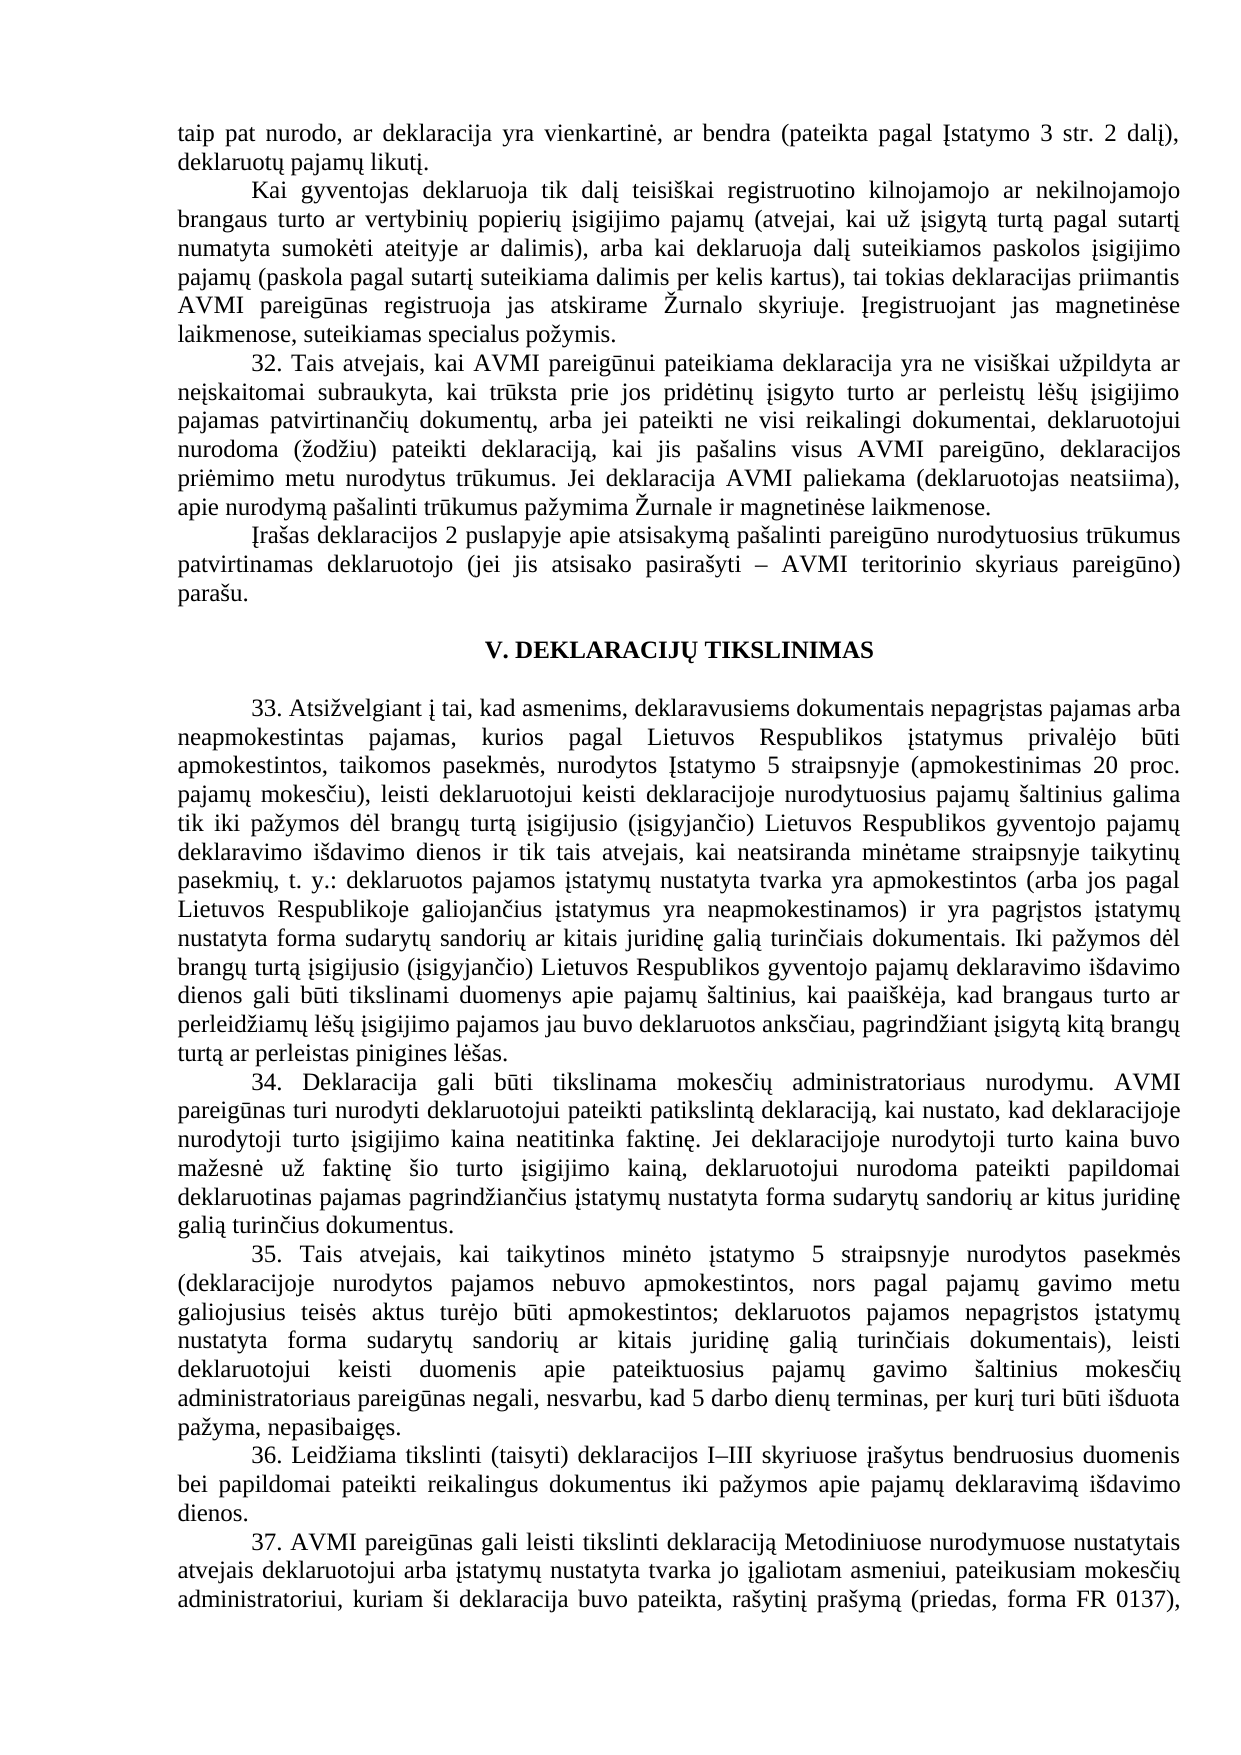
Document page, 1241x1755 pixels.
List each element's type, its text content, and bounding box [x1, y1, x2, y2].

text V. DEKLARACIJŲ TIKSLINIMAS [177, 636, 1181, 664]
text 33. Atsižvelgiant į tai, kad asmenims, deklaravusiems dokumentais nepagrįstas pajamas arba neapmokestintas pajamas, kurios pagal Lietuvos Respublikos įstatymus privalėjo būti apmokestintos, taikomos pasekmės, nurodytos Įstatymo 5 straipsnyje (apmokestinimas 20 proc. pajamų mokesčiu), leisti deklaruotojui keisti deklaracijoje nurodytuosius pajamų šaltinius galima tik iki pažymos dėl brangų turtą įsigijusio (įsigyjančio) Lietuvos Respublikos gyventojo pajamų deklaravimo išdavimo dienos ir tik tais atvejais, kai neatsiranda minėtame straipsnyje taikytinų pasekmių, t. y.: deklaruotos pajamos įstatymų nustatyta tvarka yra apmokestintos (arba jos pagal Lietuvos Respublikoje galiojančius įstatymus yra neapmokestinamos) ir yra pagrįstos įstatymų nustatyta forma sudarytų sandorių ar kitais juridinę galią turinčiais dokumentais. Iki pažymos dėl brangų turtą įsigijusio (įsigyjančio) Lietuvos Respublikos gyventojo pajamų deklaravimo išdavimo dienos gali būti tikslinami duomenys apie pajamų šaltinius, kai paaiškėja, kad brangaus turto ar perleidžiamų lėšų įsigijimo pajamos jau buvo deklaruotos anksčiau, pagrindžiant įsigytą kitą brangų turtą ar perleistas pinigines lėšas. [177, 693, 1181, 1067]
text 34. Deklaracija gali būti tikslinama mokesčių administratoriaus nurodymu. AVMI pareigūnas turi nurodyti deklaruotojui pateikti patikslintą deklaraciją, kai nustato, kad deklaracijoje nurodytoji turto įsigijimo kaina neatitinka faktinę. Jei deklaracijoje nurodytoji turto kaina buvo mažesnė už faktinę šio turto įsigijimo kainą, deklaruotojui nurodoma pateikti papildomai deklaruotinas pajamas pagrindžiančius įstatymų nustatyta forma sudarytų sandorių ar kitus juridinę galią turinčius dokumentus. [177, 1067, 1181, 1239]
text Įrašas deklaracijos 2 puslapyje apie atsisakymą pašalinti pareigūno nurodytuosius trūkumus patvirtinamas deklaruotojo (jei jis atsisako pasirašyti – AVMI teritorinio skyriaus pareigūno) parašu. [177, 521, 1181, 607]
text Kai gyventojas deklaruoja tik dalį teisiškai registruotino kilnojamojo ar nekilnojamojo brangaus turto ar vertybinių popierių įsigijimo pajamų (atvejai, kai už įsigytą turtą pagal sutartį numatyta sumokėti ateityje ar dalimis), arba kai deklaruoja dalį suteikiamos paskolos įsigijimo pajamų (paskola pagal sutartį suteikiama dalimis per kelis kartus), tai tokias deklaracijas priimantis AVMI pareigūnas registruoja jas atskirame Žurnalo skyriuje. Įregistruojant jas magnetinėse laikmenose, suteikiamas specialus požymis. [177, 176, 1181, 348]
text 35. Tais atvejais, kai taikytinos minėto įstatymo 5 straipsnyje nurodytos pasekmės (deklaracijoje nurodytos pajamos nebuvo apmokestintos, nors pagal pajamų gavimo metu galiojusius teisės aktus turėjo būti apmokestintos; deklaruotos pajamos nepagrįstos įstatymų nustatyta forma sudarytų sandorių ar kitais juridinę galią turinčiais dokumentais), leisti deklaruotojui keisti duomenis apie pateiktuosius pajamų gavimo šaltinius mokesčių administratoriaus pareigūnas negali, nesvarbu, kad 5 darbo dienų terminas, per kurį turi būti išduota pažyma, nepasibaigęs. [177, 1239, 1181, 1441]
text 36. Leidžiama tikslinti (taisyti) deklaracijos I–III skyriuose įrašytus bendruosius duomenis bei papildomai pateikti reikalingus dokumentus iki pažymos apie pajamų deklaravimą išdavimo dienos. [177, 1441, 1181, 1527]
text taip pat nurodo, ar deklaracija yra vienkartinė, ar bendra (pateikta pagal Įstatymo 3 str. 2 dalį), deklaruotų pajamų likutį. [177, 118, 1181, 176]
text 32. Tais atvejais, kai AVMI pareigūnui pateikiama deklaracija yra ne visiškai užpildyta ar neįskaitomai subraukyta, kai trūksta prie jos pridėtinų įsigyto turto ar perleistų lėšų įsigijimo pajamas patvirtinančių dokumentų, arba jei pateikti ne visi reikalingi dokumentai, deklaruotojui nurodoma (žodžiu) pateikti deklaraciją, kai jis pašalins visus AVMI pareigūno, deklaracijos priėmimo metu nurodytus trūkumus. Jei deklaracija AVMI paliekama (deklaruotojas neatsiima), apie nurodymą pašalinti trūkumus pažymima Žurnale ir magnetinėse laikmenose. [177, 348, 1181, 521]
text 37. AVMI pareigūnas gali leisti tikslinti deklaraciją Metodiniuose nurodymuose nustatytais atvejais deklaruotojui arba įstatymų nustatyta tvarka jo įgaliotam asmeniui, pateikusiam mokesčių administratoriui, kuriam ši deklaracija buvo pateikta, rašytinį prašymą (priedas, forma FR 0137), [177, 1527, 1181, 1613]
